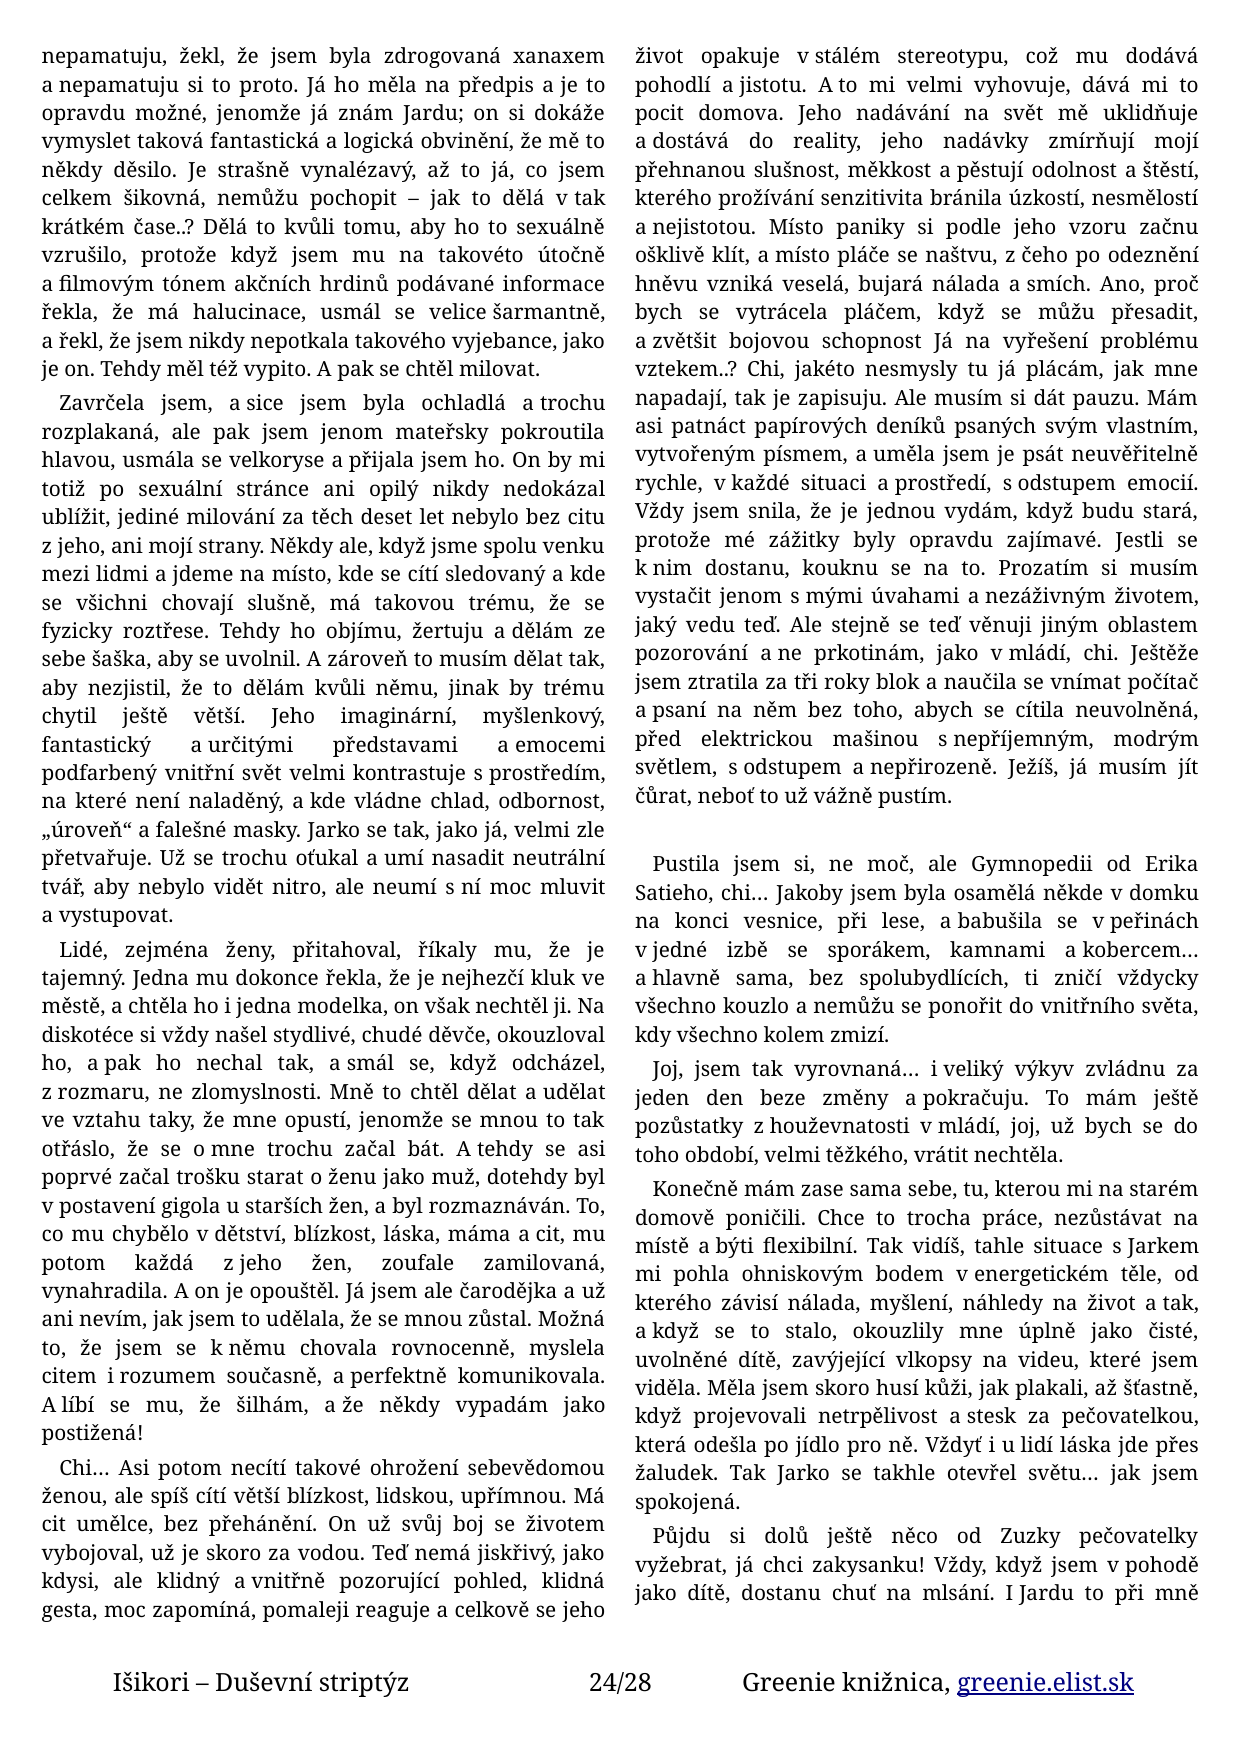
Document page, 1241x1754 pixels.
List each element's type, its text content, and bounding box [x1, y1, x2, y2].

text Lidé, zejména ženy, přitahoval, říkaly mu, že je tajemný. Jedna mu dokonce řekla, že je nejhezčí kluk ve městě, a chtěla ho i jedna modelka, on však nechtěl ji. Na diskotéce si vždy našel stydlivé, chudé děvče, okouzloval ho, a pak ho nechal tak, a smál se, když odcházel, z rozmaru, ne zlomyslnosti. Mně to chtěl dělat a udělat ve vztahu taky, že mne opustí, jenomže se mnou to tak otřáslo, že se o mne trochu začal bát. A tehdy se asi poprvé začal trošku starat o ženu jako muž, dotehdy byl v postavení gigola u starších žen, a byl rozmaznáván. To, co mu chybělo v dětství, blízkost, láska, máma a cit, mu potom každá z jeho žen, zoufale zamilovaná, vynahradila. A on je opouštěl. Já jsem ale čarodějka a už ani nevím, jak jsem to udělala, že se mnou zůstal. Možná to, že jsem se k němu chovala rovnocenně, myslela citem i rozumem současně, a perfektně komunikovala. A líbí se mu, že šilhám, a že někdy vypadám jako postižená! [41, 935, 605, 1447]
text Zavrčela jsem, a sice jsem byla ochladlá a trochu rozplakaná, ale pak jsem jenom mateřsky pokroutila hlavou, usmála se velkoryse a přijala jsem ho. On by mi totiž po sexuální stránce ani opilý nikdy nedokázal ublížit, jediné milování za těch deset let nebylo bez citu z jeho, ani mojí strany. Někdy ale, když jsme spolu venku mezi lidmi a jdeme na místo, kde se cítí sledovaný a kde se všichni chovají slušně, má takovou trému, že se fyzicky roztřese. Tehdy ho objímu, žertuju a dělám ze sebe šaška, aby se uvolnil. A zároveň to musím dělat tak, aby nezjistil, že to dělám kvůli němu, jinak by trému chytil ještě větší. Jeho imaginární, myšlenkový, fantastický a určitými představami a emocemi podfarbený vnitřní svět velmi kontrastuje s prostředím, na které není naladěný, a kde vládne chlad, odbornost, „úroveň“ a falešné masky. Jarko se tak, jako já, velmi zle přetvařuje. Už se trochu oťukal a umí nasadit neutrální tvář, aby nebylo vidět nitro, ale neumí s ní moc mluvit a vystupovat. [41, 388, 605, 929]
text nepamatuju, žekl, že jsem byla zdrogovaná xanaxem a nepamatuju si to proto. Já ho měla na předpis a je to opravdu možné, jenomže já znám Jardu; on si dokáže vymyslet taková fantastická a logická obvinění, že mě to někdy děsilo. Je strašně vynalézavý, až to já, co jsem celkem šikovná, nemůžu pochopit – jak to dělá v tak krátkém čase..? Dělá to kvůli tomu, aby ho to sexuálně vzrušilo, protože když jsem mu na takovéto útočně a filmovým tónem akčních hrdinů podávané informace řekla, že má halucinace, usmál se velice šarmantně, a řekl, že jsem nikdy nepotkala takového vyjebance, jako je on. Tehdy měl též vypito. A pak se chtěl milovat. [41, 41, 605, 383]
text život opakuje v stálém stereotypu, což mu dodává pohodlí a jistotu. A to mi velmi vyhovuje, dává mi to pocit domova. Jeho nadávání na svět mě uklidňuje a dostává do reality, jeho nadávky zmírňují mojí přehnanou slušnost, měkkost a pěstují odolnost a štěstí, kterého prožívání senzitivita bránila úzkostí, nesmělostí a nejistotou. Místo paniky si podle jeho vzoru začnu ošklivě klít, a místo pláče se naštvu, z čeho po odeznění hněvu vzniká veselá, bujará nálada a smích. Ano, proč bych se vytrácela pláčem, když se můžu přesadit, a zvětšit bojovou schopnost Já na vyřešení problému vztekem..? Chi, jakéto nesmysly tu já plácám, jak mne napadají, tak je zapisuju. Ale musím si dát pauzu. Mám asi patnáct papírových deníků psaných svým vlastním, vytvořeným písmem, a uměla jsem je psát neuvěřitelně rychle, v každé situaci a prostředí, s odstupem emocií. Vždy jsem snila, že je jednou vydám, když budu stará, protože mé zážitky byly opravdu zajímavé. Jestli se k nim dostanu, kouknu se na to. Prozatím si musím vystačit jenom s mými úvahami a nezáživným životem, jaký vedu teď. Ale stejně se teď věnuji jiným oblastem pozorování a ne prkotinám, jako v mládí, chi. Ještěže jsem ztratila za tři roky blok a naučila se vnímat počítač a psaní na něm bez toho, abych se cítila neuvolněná, před elektrickou mašinou s nepříjemným, modrým světlem, s odstupem a nepřirozeně. Ježíš, já musím jít čůrat, neboť to už vážně pustím. [635, 41, 1199, 809]
text Konečně mám zase sama sebe, tu, kterou mi na starém domově poničili. Chce to trocha práce, nezůstávat na místě a býti flexibilní. Tak vidíš, tahle situace s Jarkem mi pohla ohniskovým bodem v energetickém těle, od kterého závisí nálada, myšlení, náhledy na život a tak, a když se to stalo, okouzlily mne úplně jako čisté, uvolněné dítě, zavýjející vlkopsy na videu, které jsem viděla. Měla jsem skoro husí kůži, jak plakali, až šťastně, když projevovali netrpělivost a stesk za pečovatelkou, která odešla po jídlo pro ně. Vždyť i u lidí láska jde přes žaludek. Tak Jarko se takhle otevřel světu… jak jsem spokojená. [635, 1174, 1199, 1515]
text Půjdu si dolů ještě něco od Zuzky pečovatelky vyžebrat, já chci zakysanku! Vždy, když jsem v pohodě jako dítě, dostanu chuť na mlsání. I Jardu to při mně [635, 1521, 1199, 1607]
text Joj, jsem tak vyrovnaná… i veliký výkyv zvládnu za jeden den beze změny a pokračuju. To mám ještě pozůstatky z houževnatosti v mládí, joj, už bych se do toho období, velmi těžkého, vrátit nechtěla. [635, 1054, 1199, 1168]
text Chi… Asi potom necítí takové ohrožení sebevědomou ženou, ale spíš cítí větší blízkost, lidskou, upřímnou. Má cit umělce, bez přehánění. On už svůj boj se životem vybojoval, už je skoro za vodou. Teď nemá jiskřivý, jako kdysi, ale klidný a vnitřně pozorující pohled, klidná gesta, moc zapomíná, pomaleji reaguje a celkově se jeho [41, 1453, 605, 1623]
text Pustila jsem si, ne moč, ale Gymnopedii od Erika Satieho, chi… Jakoby jsem byla osamělá někde v domku na konci vesnice, při lese, a babušila se v peřinách v jedné izbě se sporákem, kamnami a kobercem… a hlavně sama, bez spolubydlících, ti zničí vždycky všechno kouzlo a nemůžu se ponořit do vnitřního světa, kdy všechno kolem zmizí. [635, 849, 1199, 1048]
